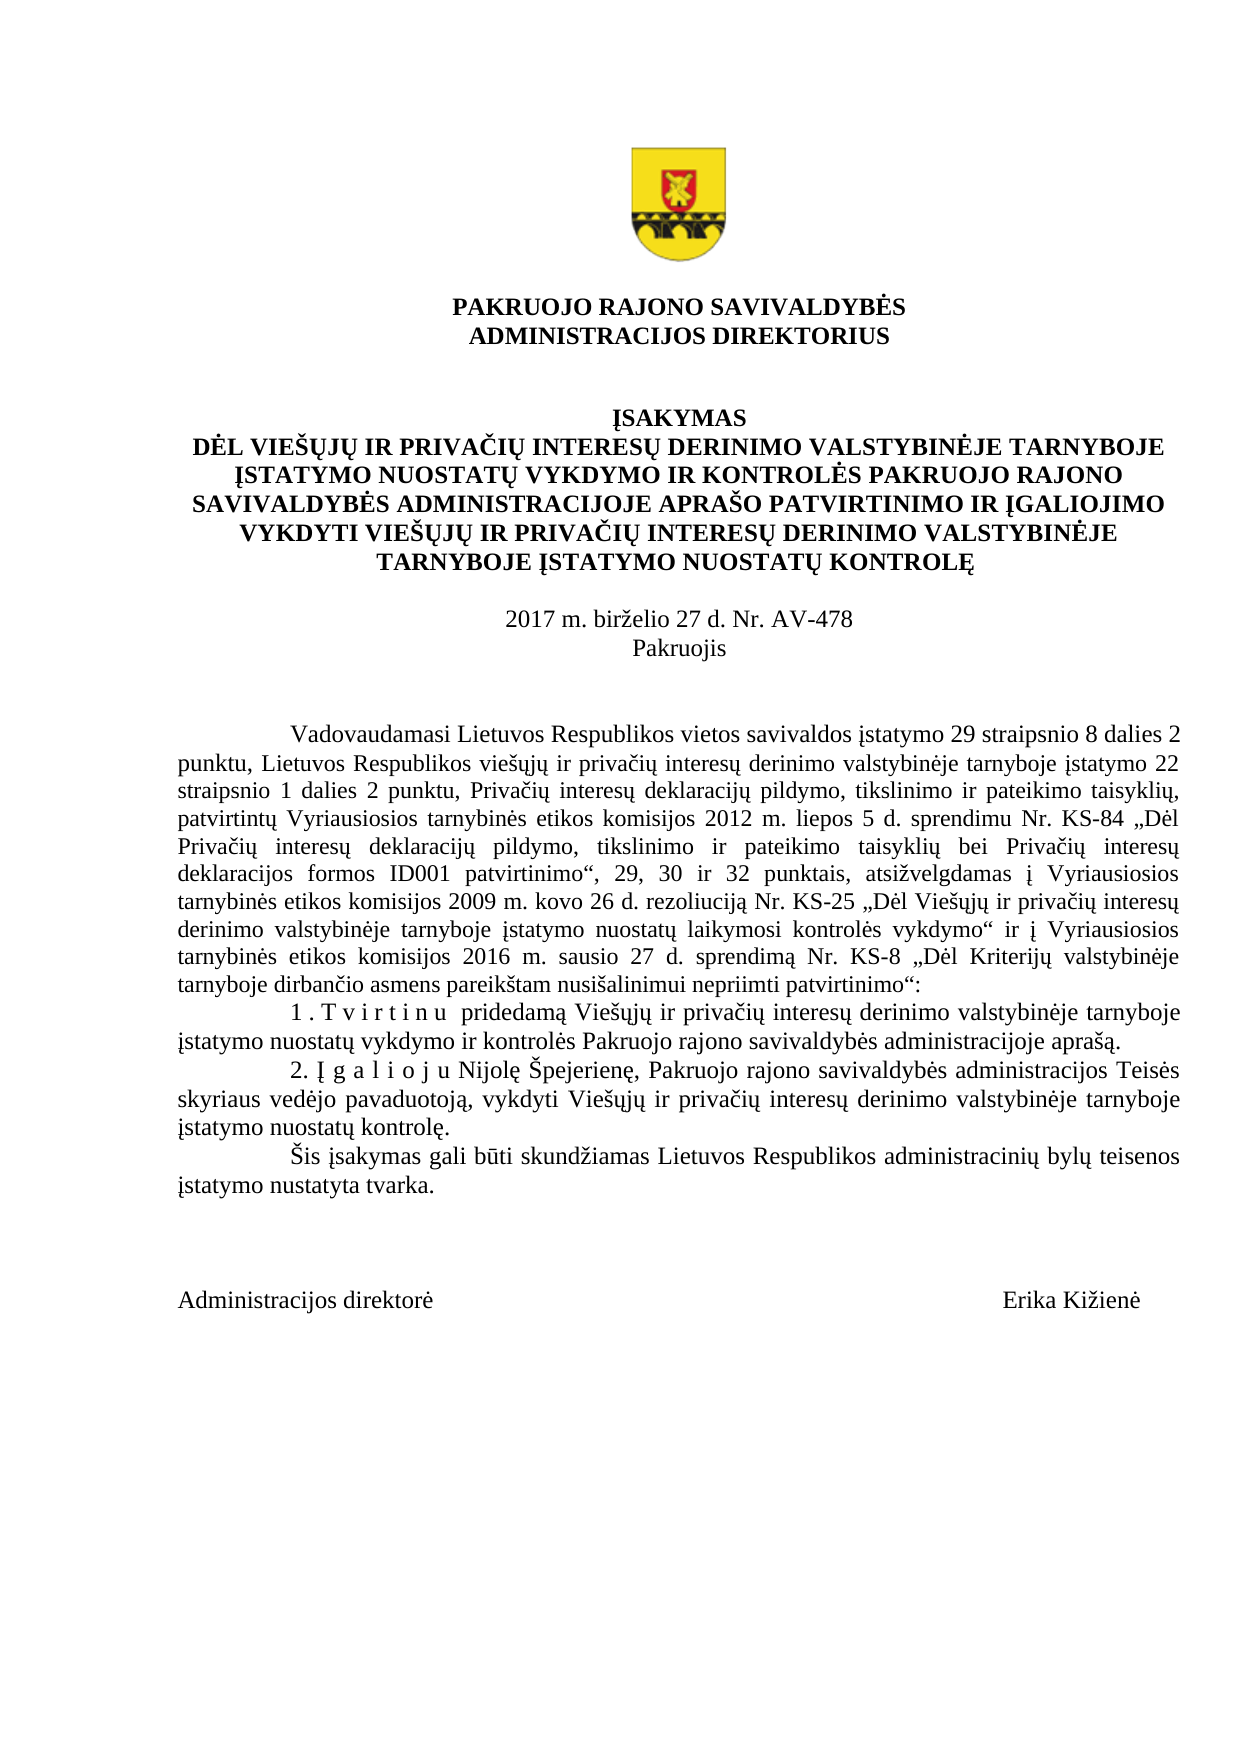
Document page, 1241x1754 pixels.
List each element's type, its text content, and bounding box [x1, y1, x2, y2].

text 1.Tvirtinu pridedamą Viešųjų ir privačių interesų derinimo valstybinėje tarnyboje įstatymo nuostatų vykdymo ir kontrolės Pakruojo rajono savivaldybės administracijoje aprašą. [177, 997, 1181, 1055]
text Administracijos direktorė Erika Kižienė [177, 1285, 1181, 1314]
text DĖL VIEŠŲJŲ IR PRIVAČIŲ INTERESŲ DERINIMO VALSTYBINĖJE TARNYBOJE ĮSTATYMO NUOSTATŲ VYKDYMO ir kontrolės PAKRUOJO RAJONO savivaldybės administracijoje APRAŠO PATVIRTINIMO ir įgaliojimo vykdyti viešųjų ir privačių interesų derinimo valstybinėje tarnyboje įstatymo nuostatų kontrolę [177, 432, 1181, 575]
text Vadovaudamasi Lietuvos Respublikos vietos savivaldos įstatymo 29 straipsnio 8 dalies 2 punktu, Lietuvos Respublikos viešųjų ir privačių interesų derinimo valstybinėje tarnyboje įstatymo 22 straipsnio 1 dalies 2 punktu, Privačių interesų deklaracijų pildymo, tikslinimo ir pateikimo taisyklių, patvirtintų Vyriausiosios tarnybinės etikos komisijos 2012 m. liepos 5 d. sprendimu Nr. KS-84 „Dėl Privačių interesų deklaracijų pildymo, tikslinimo ir pateikimo taisyklių bei Privačių interesų deklaracijos formos ID001 patvirtinimo“, 29, 30 ir 32 punktais, atsižvelgdamas į Vyriausiosios tarnybinės etikos komisijos 2009 m. kovo 26 d. rezoliuciją Nr. KS-25 „Dėl Viešųjų ir privačių interesų derinimo valstybinėje tarnyboje įstatymo nuostatų laikymosi kontrolės vykdymo“ ir į Vyriausiosios tarnybinės etikos komisijos 2016 m. sausio 27 d. sprendimą Nr. KS-8 „Dėl Kriterijų valstybinėje tarnyboje dirbančio asmens pareikštam nusišalinimui nepriimti patvirtinimo“: [177, 719, 1181, 997]
text Pakruojis [177, 633, 1181, 662]
text PAKRUOJO RAJONO SAVIVALDYBĖS [177, 292, 1181, 321]
text ADMINISTRACIJOS DIREKTORIUS [177, 321, 1181, 350]
text 2017 m. birželio 27 d. Nr. AV-478 [177, 604, 1181, 633]
text 2. Į g a l i o j u Nijolę Špejerienę, Pakruojo rajono savivaldybės administracijos Teisės skyriaus vedėjo pavaduotoją, vykdyti Viešųjų ir privačių interesų derinimo valstybinėje tarnyboje įstatymo nuostatų kontrolę. [177, 1055, 1181, 1141]
text ĮSAKYMAS [177, 403, 1181, 432]
text Šis įsakymas gali būti skundžiamas Lietuvos Respublikos administracinių bylų teisenos įstatymo nustatyta tvarka. [177, 1141, 1181, 1199]
